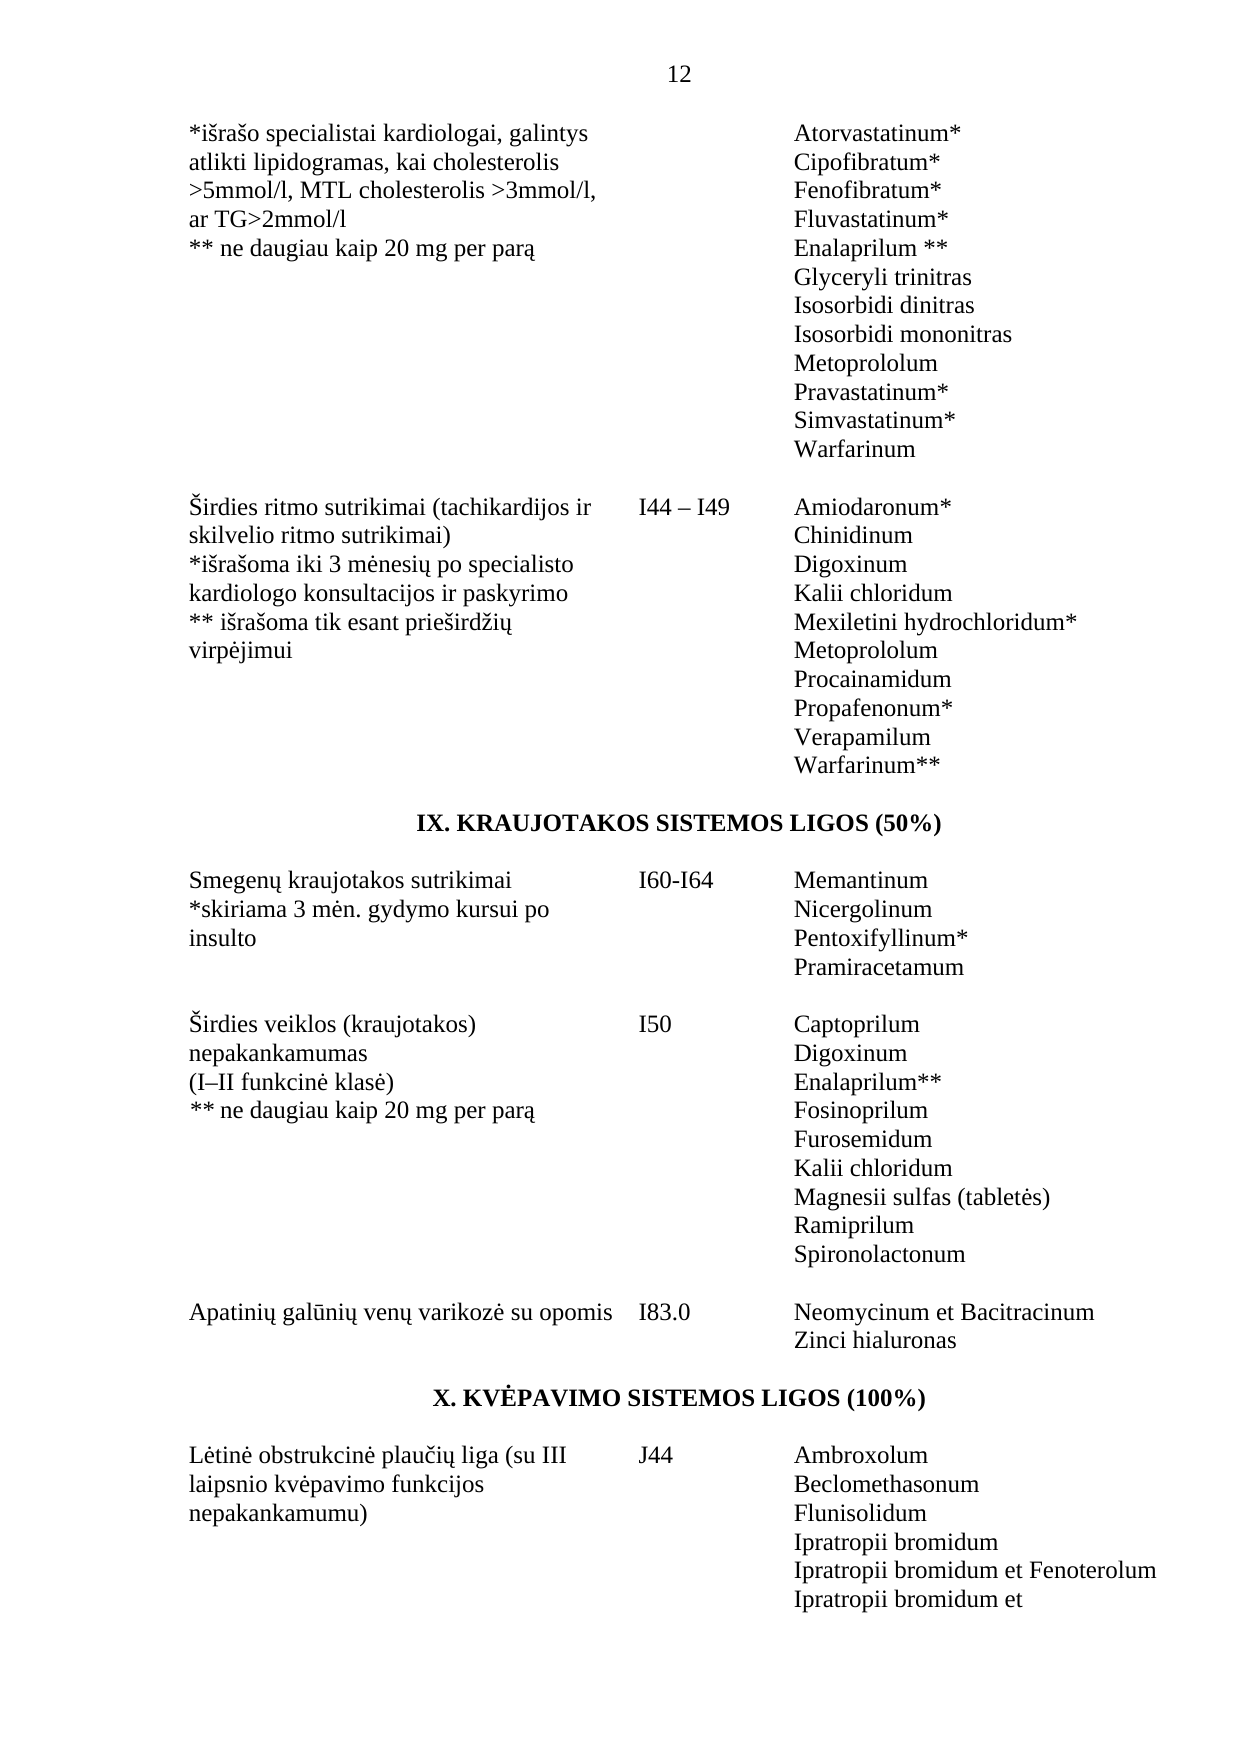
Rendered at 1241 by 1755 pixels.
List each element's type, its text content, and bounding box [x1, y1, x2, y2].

table_cell [177, 981, 627, 1009]
table_cell [627, 147, 782, 176]
table_cell [627, 1211, 782, 1239]
table_cell Ipratropii bromidum [782, 1527, 1181, 1556]
table_cell J44 [627, 1441, 782, 1469]
table_cell Procainamidum [782, 664, 1181, 693]
table_cell [627, 233, 782, 262]
table_cell Spironolactonum [782, 1239, 1181, 1268]
table_cell Warfarinum** [782, 751, 1181, 779]
table_cell Ambroxolum [782, 1441, 1181, 1469]
table_cell Atorvastatinum* [782, 118, 1181, 147]
table_cell Kalii chloridum [782, 578, 1181, 607]
table_cell [627, 1469, 782, 1498]
table_cell IX. KRAUJOTAKOS SISTEMOS LIGOS (50%) [177, 808, 1181, 837]
table_cell Mexiletini hydrochloridum* [782, 607, 1181, 636]
table_cell Pravastatinum* [782, 377, 1181, 406]
table_cell Fluvastatinum* [782, 204, 1181, 233]
table_cell [627, 1498, 782, 1527]
table_cell [627, 463, 782, 492]
table_cell [627, 1239, 782, 1268]
table_cell [627, 636, 782, 664]
table_cell [627, 1038, 782, 1067]
table_cell [627, 607, 782, 636]
table_cell Apatinių galūnių venų varikozė su opomis [177, 1297, 627, 1326]
table_cell [627, 204, 782, 233]
table_cell [627, 434, 782, 463]
table_cell [782, 779, 1181, 808]
table_cell Pramiracetamum [782, 952, 1181, 981]
table_cell [627, 1354, 782, 1383]
table_cell [177, 779, 627, 808]
table_cell [627, 923, 782, 952]
table_cell [627, 693, 782, 722]
table_cell I50 [627, 1009, 782, 1038]
table_cell Lėtinė obstrukcinė plaučių liga (su III laipsnio kvėpavimo funkcijos nepakankamumu) [177, 1441, 627, 1613]
table_cell [782, 1268, 1181, 1297]
table_cell [627, 118, 782, 147]
table_cell [627, 406, 782, 434]
table_cell [627, 722, 782, 751]
table_cell Enalaprilum** [782, 1067, 1181, 1096]
table_cell Kalii chloridum [782, 1153, 1181, 1182]
table_cell [627, 894, 782, 923]
table_cell [627, 521, 782, 549]
table_cell [627, 1556, 782, 1584]
table_cell Glyceryli trinitras [782, 262, 1181, 291]
table_cell Nicergolinum [782, 894, 1181, 923]
table_cell [782, 837, 1181, 866]
table_cell [627, 262, 782, 291]
table_cell [177, 1268, 627, 1297]
table_cell [782, 1354, 1181, 1383]
table_cell [627, 549, 782, 578]
table_cell [627, 348, 782, 377]
table_cell Smegenų kraujotakos sutrikimai *skiriama 3 mėn. gydymo kursui po insulto [177, 866, 627, 981]
table_cell [782, 981, 1181, 1009]
table_cell Neomycinum et Bacitracinum [782, 1297, 1181, 1326]
table_cell Captoprilum [782, 1009, 1181, 1038]
table_cell Magnesii sulfas (tabletės) [782, 1182, 1181, 1211]
table_cell Verapamilum [782, 722, 1181, 751]
table_cell Enalaprilum ** [782, 233, 1181, 262]
table_cell [627, 1182, 782, 1211]
table_cell Isosorbidi mononitras [782, 319, 1181, 348]
table_cell [627, 779, 782, 808]
table_cell I60-I64 [627, 866, 782, 894]
table_cell [627, 1584, 782, 1613]
table_cell Beclomethasonum [782, 1469, 1181, 1498]
table_cell Warfarinum [782, 434, 1181, 463]
table_cell Ipratropii bromidum et [782, 1584, 1181, 1613]
table_cell [177, 1412, 627, 1441]
table_cell Ramiprilum [782, 1211, 1181, 1239]
table_cell I83.0 [627, 1297, 782, 1326]
table_cell Chinidinum [782, 521, 1181, 549]
table_cell [627, 751, 782, 779]
table_cell Zinci hialuronas [782, 1326, 1181, 1354]
table_cell [627, 664, 782, 693]
table_cell [782, 1412, 1181, 1441]
table_cell [627, 837, 782, 866]
table_cell Memantinum [782, 866, 1181, 894]
table_cell Pentoxifyllinum* [782, 923, 1181, 952]
table_cell Isosorbidi dinitras [782, 291, 1181, 319]
table_cell Flunisolidum [782, 1498, 1181, 1527]
table_cell X. KVĖPAVIMO SISTEMOS LIGOS (100%) [177, 1383, 1181, 1412]
table_cell [177, 1354, 627, 1383]
table_cell Širdies veiklos (kraujotakos) nepakankamumas (I–II funkcinė klasė) ** ne daugiau kaip 20 mg per parą [177, 1009, 627, 1268]
table_cell *išrašo specialistai kardiologai, galintys atlikti lipidogramas, kai cholesterolis >5mmol/l, MTL cholesterolis >3mmol/l, ar TG>2mmol/l ** ne daugiau kaip 20 mg per parą [177, 118, 627, 463]
table_cell Cipofibratum* [782, 147, 1181, 176]
table_cell Amiodaronum* [782, 492, 1181, 521]
table_cell Simvastatinum* [782, 406, 1181, 434]
table_cell Digoxinum [782, 1038, 1181, 1067]
table_cell [627, 1412, 782, 1441]
table_cell Metoprololum [782, 348, 1181, 377]
table_cell Fosinoprilum [782, 1096, 1181, 1124]
table_cell [627, 1268, 782, 1297]
table_cell Ipratropii bromidum et Fenoterolum [782, 1556, 1181, 1584]
table_cell Furosemidum [782, 1124, 1181, 1153]
table_cell [627, 291, 782, 319]
table_cell [627, 319, 782, 348]
table_cell [627, 578, 782, 607]
table_cell [177, 1326, 627, 1354]
table_cell [177, 463, 627, 492]
table_cell I44 – I49 [627, 492, 782, 521]
table_cell [177, 837, 627, 866]
table_cell [627, 1067, 782, 1096]
table_cell [627, 377, 782, 406]
table_cell [627, 176, 782, 204]
table_cell [627, 981, 782, 1009]
table_cell [627, 952, 782, 981]
table_cell Širdies ritmo sutrikimai (tachikardijos ir skilvelio ritmo sutrikimai) *išrašoma iki 3 mėnesių po specialisto kardiologo konsultacijos ir paskyrimo ** išrašoma tik esant prieširdžių virpėjimui [177, 492, 627, 779]
table_cell Digoxinum [782, 549, 1181, 578]
table_cell [782, 463, 1181, 492]
table_cell Metoprololum [782, 636, 1181, 664]
table_cell [627, 1153, 782, 1182]
table_cell Propafenonum* [782, 693, 1181, 722]
table_cell [627, 1326, 782, 1354]
table_cell [627, 1096, 782, 1124]
table_cell Fenofibratum* [782, 176, 1181, 204]
table_cell [627, 1124, 782, 1153]
table_cell [627, 1527, 782, 1556]
